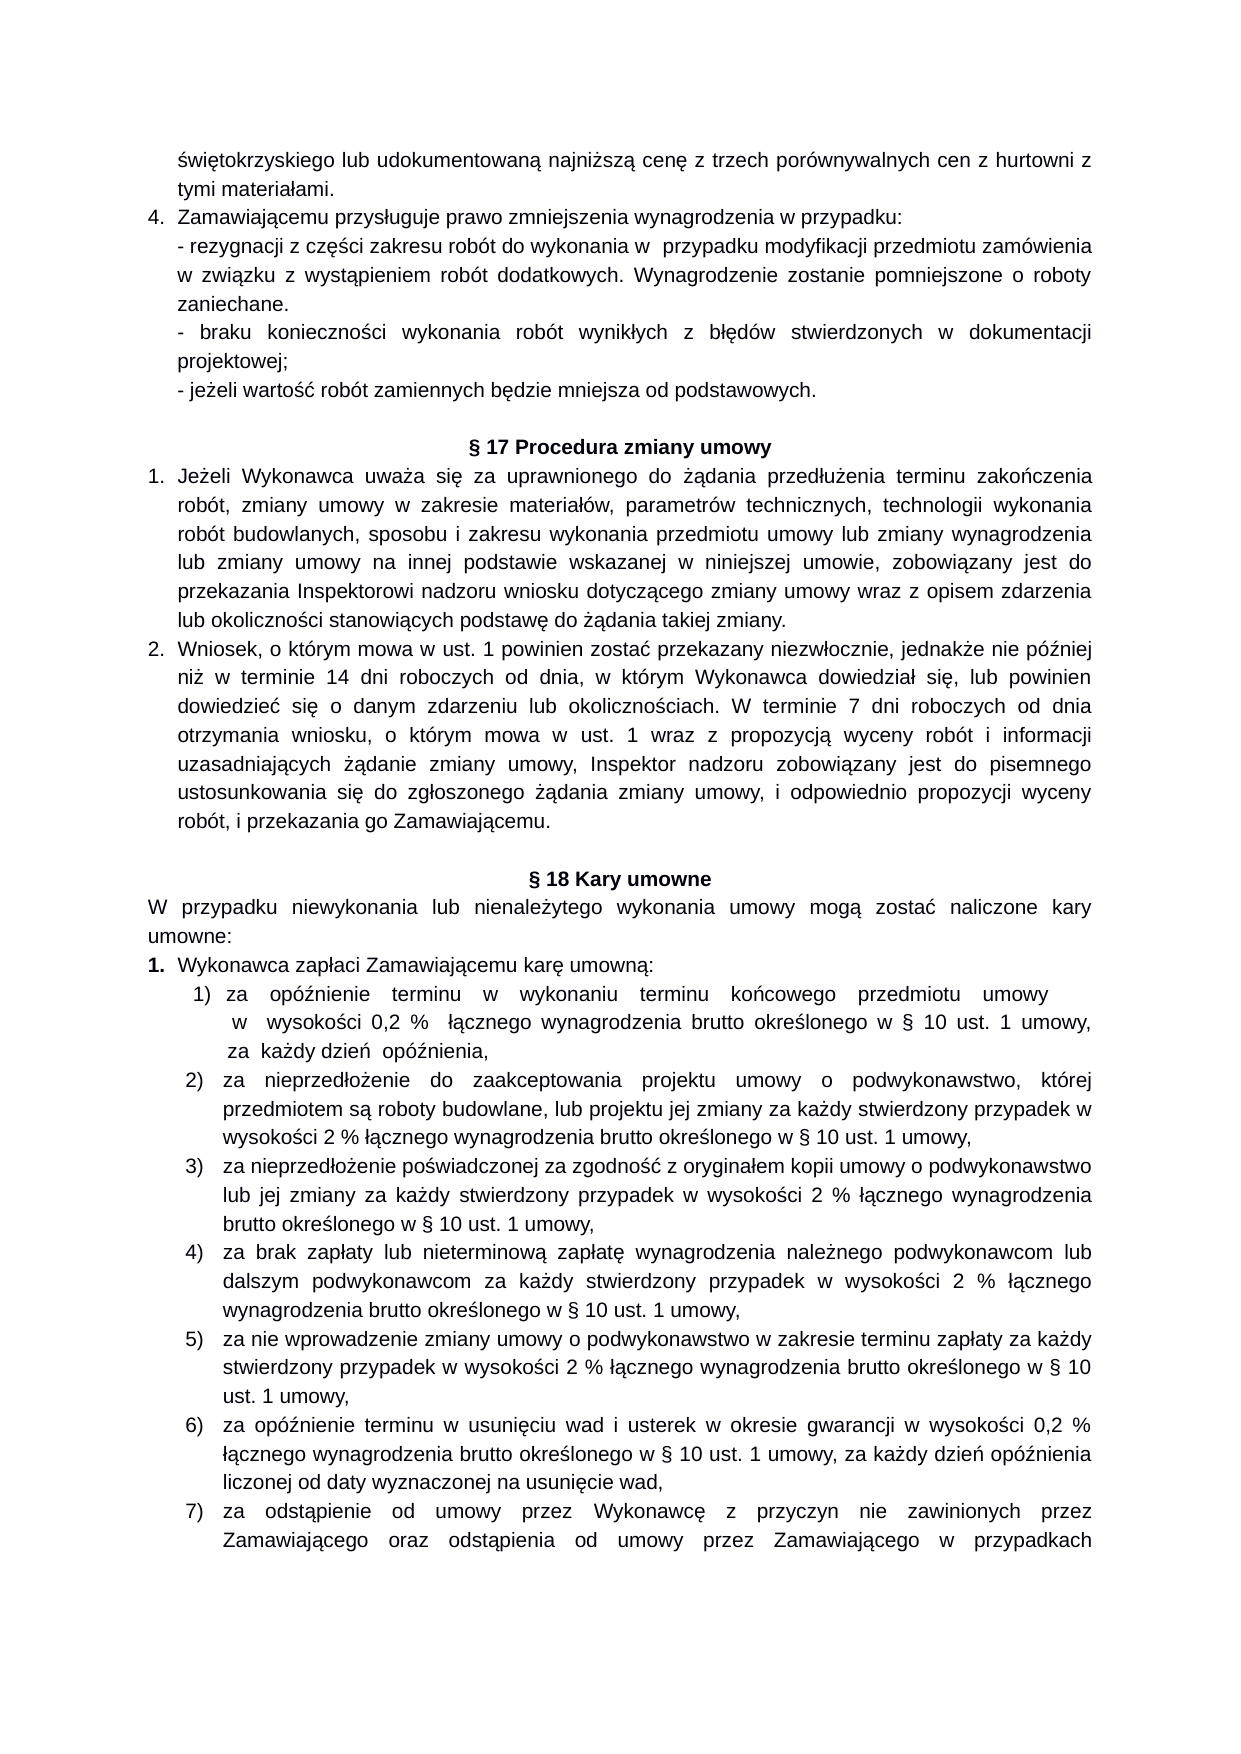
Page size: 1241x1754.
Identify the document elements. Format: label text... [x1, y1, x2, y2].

text § 18 Kary umowne [148, 866, 1093, 890]
list świętokrzyskiego lub udokumentowaną najniższą cenę z trzech porównywalnych cen z hurtowni z tymi materiałami. [148, 148, 1093, 200]
list Wykonawca zapłaci Zamawiającemu karę umowną: [148, 953, 1093, 977]
text § 17 Procedura zmiany umowy [148, 435, 1093, 459]
list - rezygnacji z części zakresu robót do wykonania w przypadku modyfikacji przedmiotu zamówienia w związku z wystąpieniem robót dodatkowych. Wynagrodzenie zostanie pomniejszone o roboty zaniechane. [177, 234, 1093, 315]
list za nieprzedłożenie poświadczonej za zgodność z oryginałem kopii umowy o podwykonawstwo lub jej zmiany za każdy stwierdzony przypadek w wysokości 2 % łącznego wynagrodzenia brutto określonego w § 10 ust. 1 umowy, [185, 1154, 1093, 1235]
list Wniosek, o którym mowa w ust. 1 powinien zostać przekazany niezwłocznie, jednakże nie później niż w terminie 14 dni roboczych od dnia, w którym Wykonawca dowiedział się, lub powinien dowiedzieć się o danym zdarzeniu lub okolicznościach. W terminie 7 dni roboczych od dnia otrzymania wniosku, o którym mowa w ust. 1 wraz z propozycją wyceny robót i informacji uzasadniających żądanie zmiany umowy, Inspektor nadzoru zobowiązany jest do pisemnego ustosunkowania się do zgłoszonego żądania zmiany umowy, i odpowiednio propozycji wyceny robót, i przekazania go Zamawiającemu. [148, 636, 1093, 833]
list za nie wprowadzenie zmiany umowy o podwykonawstwo w zakresie terminu zapłaty za każdy stwierdzony przypadek w wysokości 2 % łącznego wynagrodzenia brutto określonego w § 10 ust. 1 umowy, [185, 1326, 1093, 1408]
list - jeżeli wartość robót zamiennych będzie mniejsza od podstawowych. [177, 378, 1093, 402]
text W przypadku niewykonania lub nienależytego wykonania umowy mogą zostać naliczone kary umowne: [148, 895, 1093, 948]
list za opóźnienie terminu w wykonaniu terminu końcowego przedmiotu umowy w wysokości 0,2 % łącznego wynagrodzenia brutto określonego w § 10 ust. 1 umowy, za każdy dzień opóźnienia, [193, 981, 1093, 1063]
list za nieprzedłożenie do zaakceptowania projektu umowy o podwykonawstwo, której przedmiotem są roboty budowlane, lub projektu jej zmiany za każdy stwierdzony przypadek w wysokości 2 % łącznego wynagrodzenia brutto określonego w § 10 ust. 1 umowy, [185, 1068, 1093, 1149]
list Zamawiającemu przysługuje prawo zmniejszenia wynagrodzenia w przypadku: [148, 205, 1093, 229]
list za odstąpienie od umowy przez Wykonawcę z przyczyn nie zawinionych przez Zamawiającego oraz odstąpienia od umowy przez Zamawiającego w przypadkach [185, 1499, 1093, 1552]
list - braku konieczności wykonania robót wynikłych z błędów stwierdzonych w dokumentacji projektowej; [177, 320, 1093, 373]
list Jeżeli Wykonawca uważa się za uprawnionego do żądania przedłużenia terminu zakończenia robót, zmiany umowy w zakresie materiałów, parametrów technicznych, technologii wykonania robót budowlanych, sposobu i zakresu wykonania przedmiotu umowy lub zmiany wynagrodzenia lub zmiany umowy na innej podstawie wskazanej w niniejszej umowie, zobowiązany jest do przekazania Inspektorowi nadzoru wniosku dotyczącego zmiany umowy wraz z opisem zdarzenia lub okoliczności stanowiących podstawę do żądania takiej zmiany. [148, 464, 1093, 632]
list za opóźnienie terminu w usunięciu wad i usterek w okresie gwarancji w wysokości 0,2 % łącznego wynagrodzenia brutto określonego w § 10 ust. 1 umowy, za każdy dzień opóźnienia liczonej od daty wyznaczonej na usunięcie wad, [185, 1413, 1093, 1494]
list za brak zapłaty lub nieterminową zapłatę wynagrodzenia należnego podwykonawcom lub dalszym podwykonawcom za każdy stwierdzony przypadek w wysokości 2 % łącznego wynagrodzenia brutto określonego w § 10 ust. 1 umowy, [185, 1240, 1093, 1322]
